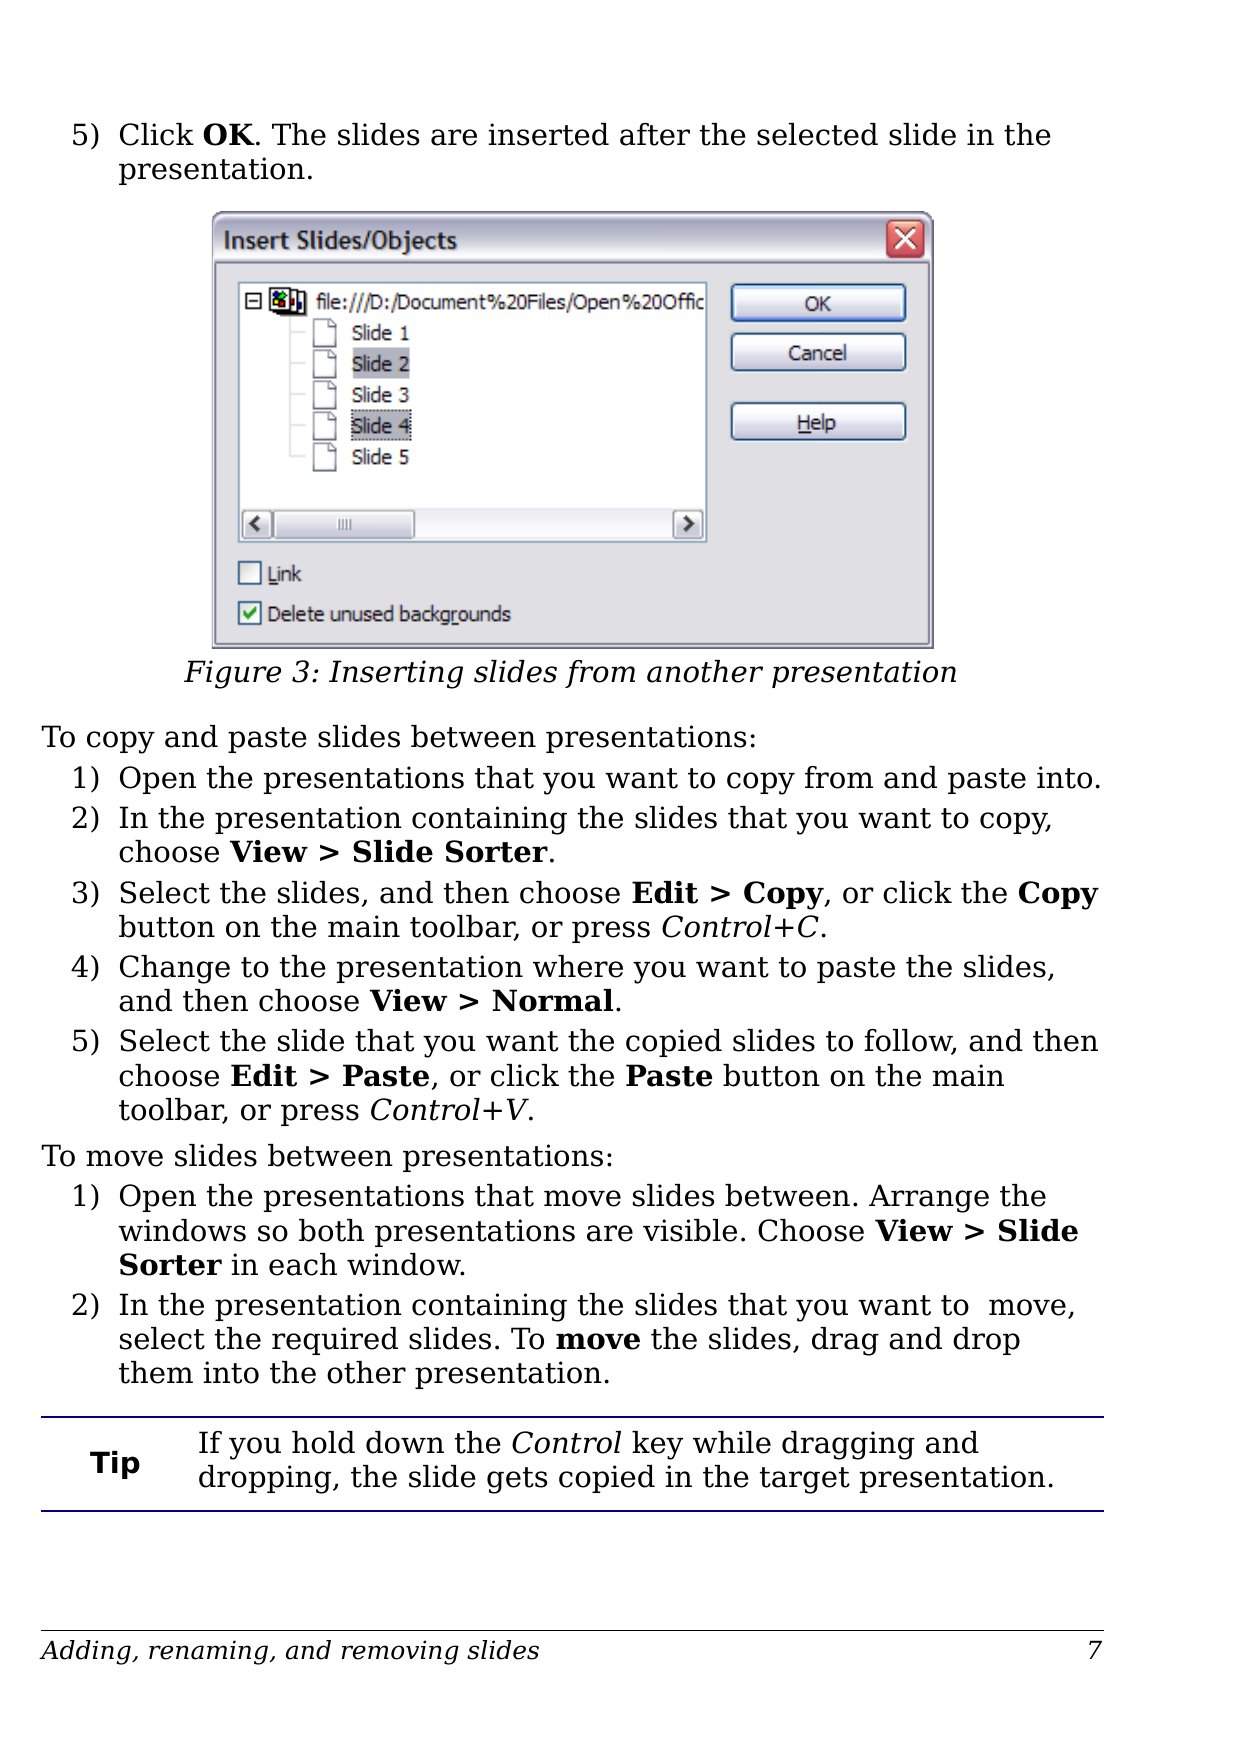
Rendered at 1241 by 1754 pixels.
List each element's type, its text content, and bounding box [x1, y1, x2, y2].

list Click OK. The slides are inserted after the selected slide in the presentation. [100, 118, 1104, 186]
table_header If you hold down the Control key while dragging and dropping, the slide gets copied in the target presentation. [189, 1418, 1104, 1509]
list To move slides between presentations: [41, 1139, 1104, 1173]
table_header Tip [41, 1418, 189, 1509]
picture [211, 211, 934, 649]
list To copy and paste slides between presentations: [41, 721, 1104, 754]
list Select the slides, and then choose Edit > Copy, or click the Copy button on the main toolbar, or press Control+C. [100, 876, 1104, 944]
text Figure 3: Inserting slides from another presentation [163, 655, 982, 689]
list Change to the presentation where you want to paste the slides, and then choose View > Normal. [100, 950, 1104, 1018]
list Open the presentations that you want to copy from and paste into. [100, 761, 1104, 795]
list In the presentation containing the slides that you want to move, select the required slides. To move the slides, drag and drop them into the other presentation. [100, 1288, 1104, 1391]
list In the presentation containing the slides that you want to copy, choose View > Slide Sorter. [100, 801, 1104, 869]
list Open the presentations that move slides between. Arrange the windows so both presentations are visible. Choose View > Slide Sorter in each window. [100, 1180, 1104, 1282]
list Select the slide that you want the copied slides to follow, and then choose Edit > Paste, or click the Paste button on the main toolbar, or press Control+V. [100, 1024, 1104, 1127]
